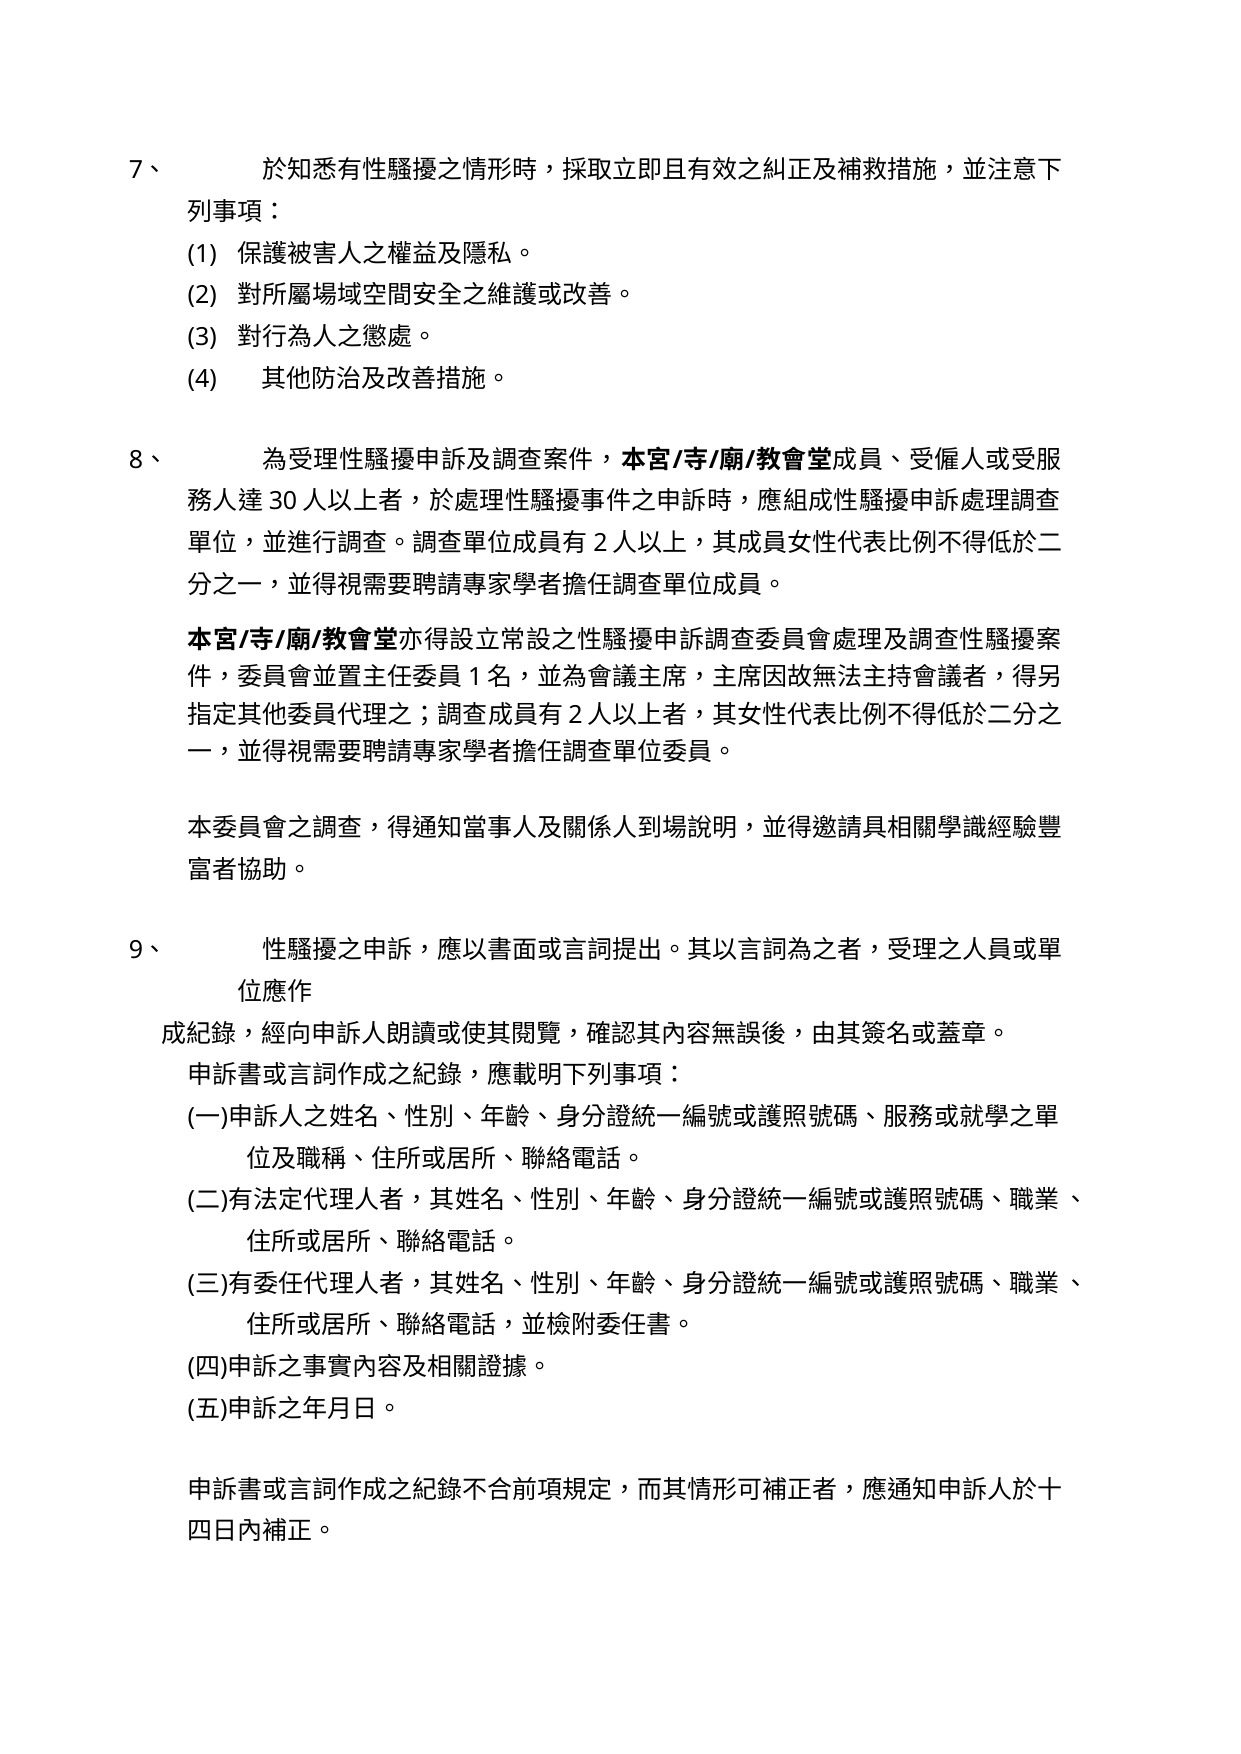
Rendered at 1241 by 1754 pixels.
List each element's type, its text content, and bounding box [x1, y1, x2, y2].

text 申訴書或言詞作成之紀錄，應載明下列事項： [187, 1055, 1063, 1091]
list 於知悉有性騷擾之情形時，採取立即且有效之糾正及補救措施，並注意下列事項： [128, 150, 1063, 228]
list 為受理性騷擾申訴及調查案件，本宮/寺/廟/教會堂成員、受僱人或受服務人達30人以上者，於處理性騷擾事件之申訴時，應組成性騷擾申訴處理調查單位，並進行調查。調查單位成員有2人以上，其成員女性代表比例不得低於二分之一，並得視需要聘請專家學者擔任調查單位成員。 [128, 439, 1063, 600]
text (五)申訴之年月日。 [187, 1388, 1063, 1424]
text 申訴書或言詞作成之紀錄不合前項規定，而其情形可補正者，應通知申訴人於十四日內補正。 [187, 1469, 1063, 1547]
text (四)申訴之事實內容及相關證據。 [187, 1347, 1063, 1383]
list 其他防治及改善措施。 [187, 358, 1063, 394]
text 成紀錄，經向申訴人朗讀或使其閱覽，確認其內容無誤後，由其簽名或蓋章。 [128, 1013, 1063, 1049]
list 保護被害人之權益及隱私。 [187, 233, 1063, 269]
text 本宮/寺/廟/教會堂亦得設立常設之性騷擾申訴調查委員會處理及調查性騷擾案件，委員會並置主任委員1名，並為會議主席，主席因故無法主持會議者，得另指定其他委員代理之；調查成員有2人以上者，其女性代表比例不得低於二分之一，並得視需要聘請專家學者擔任調查單位委員。 [187, 618, 1063, 768]
text (二)有法定代理人者，其姓名、性別、年齡、身分證統一編號或護照號碼、職業、住所或居所、聯絡電話。 [187, 1180, 1063, 1258]
list 性騷擾之申訴，應以書面或言詞提出。其以言詞為之者，受理之人員或單位應作 [128, 930, 1063, 1008]
text 本委員會之調查，得通知當事人及關係人到場說明，並得邀請具相關學識經驗豐富者協助。 [187, 807, 1063, 885]
list 對所屬場域空間安全之維護或改善。 [187, 275, 1063, 311]
text (三)有委任代理人者，其姓名、性別、年齡、身分證統一編號或護照號碼、職業、住所或居所、聯絡電話，並檢附委任書。 [187, 1263, 1063, 1341]
text (一)申訴人之姓名、性別、年齡、身分證統一編號或護照號碼、服務或就學之單位及職稱、住所或居所、聯絡電話。 [187, 1097, 1063, 1174]
list 對行為人之懲處。 [187, 317, 1063, 353]
